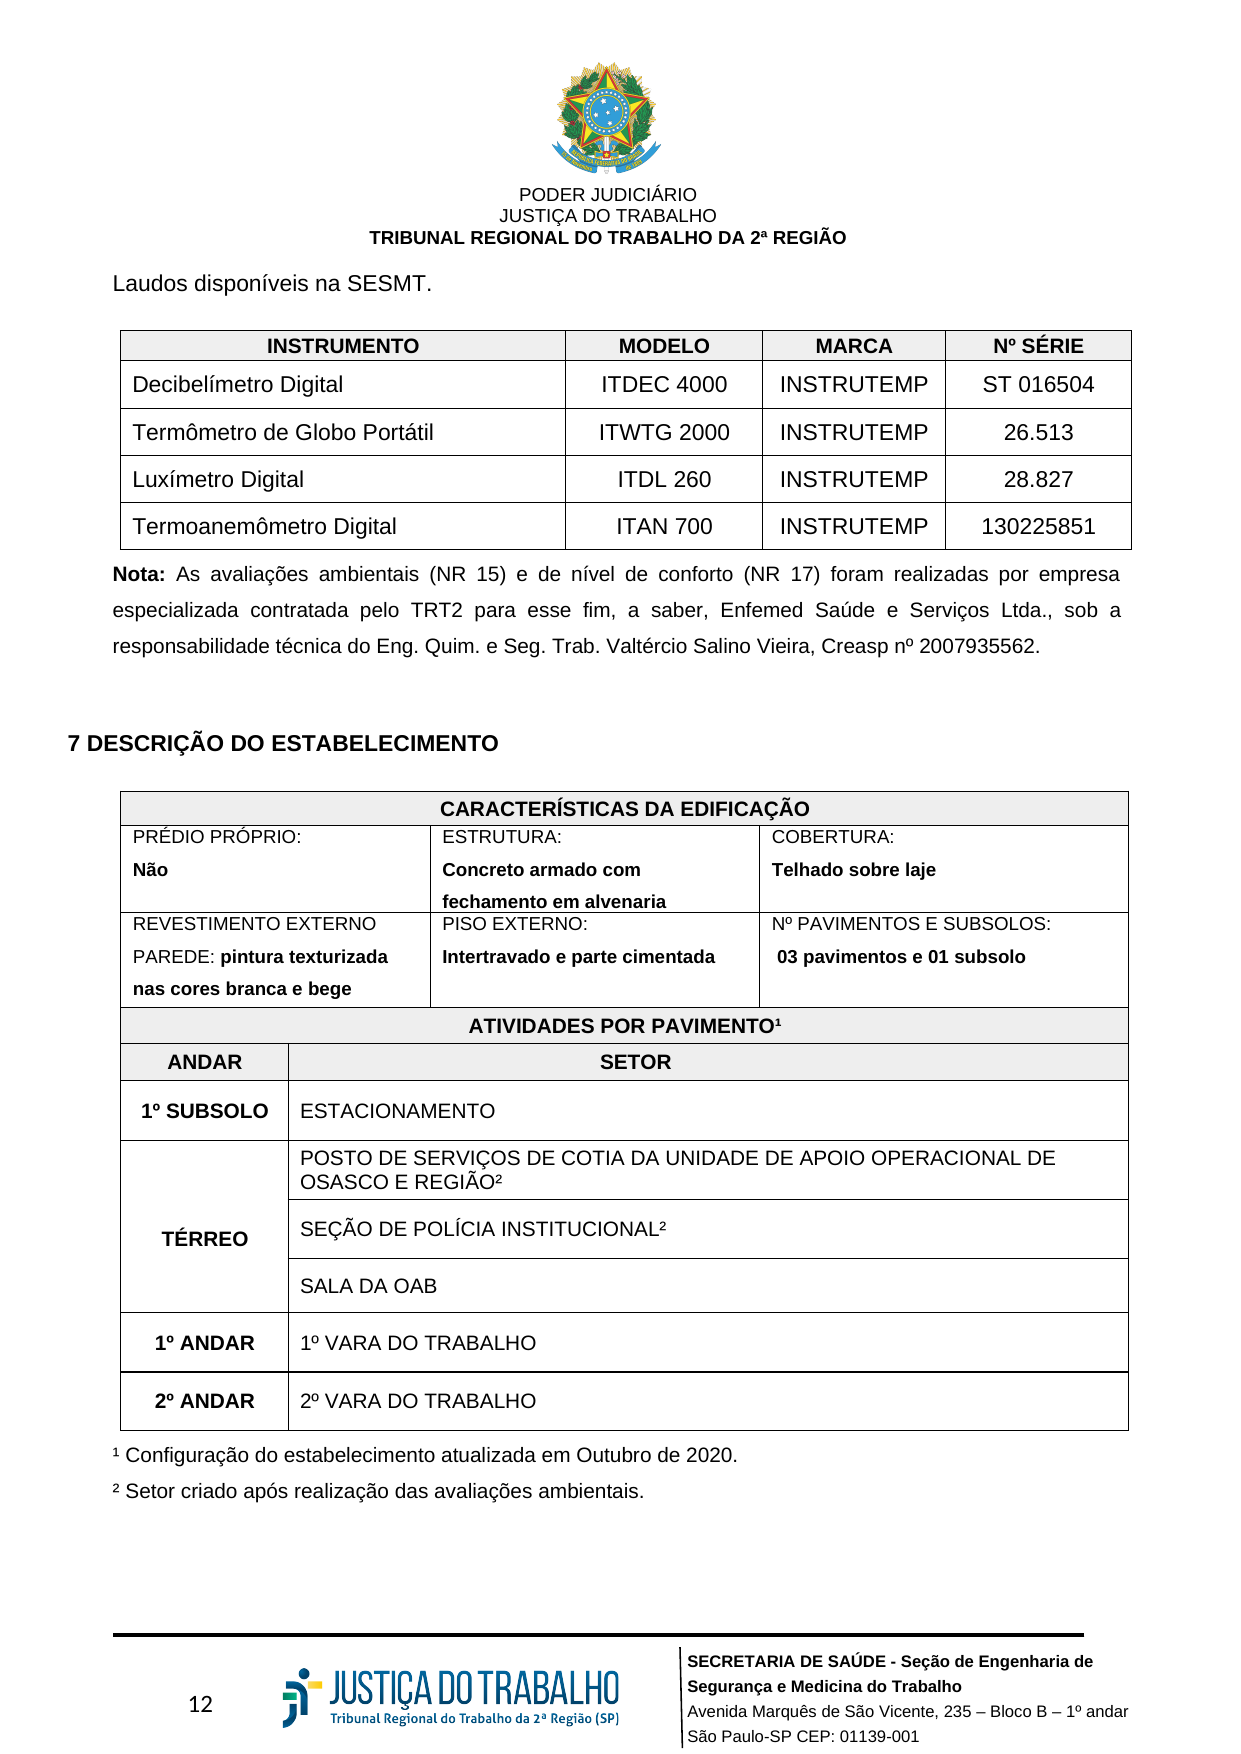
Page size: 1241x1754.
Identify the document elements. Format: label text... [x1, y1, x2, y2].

table_cell 1º VARA DO TRABALHO [289, 1313, 1128, 1371]
table_cell INSTRUTEMP [763, 456, 945, 502]
table_cell 130225851 [946, 503, 1131, 549]
text Laudos disponíveis na SESMT. [112, 270, 1122, 296]
table_cell 2º VARA DO TRABALHO [289, 1373, 1128, 1430]
table_cell ITDL 260 [566, 456, 762, 502]
table_cell ITAN 700 [566, 503, 762, 549]
table_cell Decibelímetro Digital [121, 361, 565, 407]
table_cell SALA DA OAB [289, 1259, 1128, 1312]
table_cell 2º ANDAR [121, 1373, 288, 1430]
picture [551, 62, 662, 174]
text Nota: As avaliações ambientais (NR 15) e de nível de conforto (NR 17) foram realizadas por empresa especializada contratada pelo TRT2 para esse fim, a saber, Enfemed Saúde e Serviços Ltda., sob a responsabilidade técnica do Eng. Quim. e Seg. Trab. Valtércio Salino Vieira, Creasp nº 2007935562. [112, 562, 1122, 658]
table_cell SEÇÃO DE POLÍCIA INSTITUCIONAL² [289, 1200, 1128, 1258]
table_cell ATIVIDADES POR PAVIMENTO¹ [121, 1008, 1128, 1043]
table_cell ANDAR [121, 1044, 288, 1080]
table_header MARCA [763, 331, 945, 360]
table_cell ITWTG 2000 [566, 409, 762, 455]
table_cell 26.513 [946, 409, 1131, 455]
subtitle 7 DESCRIÇÃO DO ESTABELECIMENTO [67, 730, 1169, 757]
table_cell TÉRREO [121, 1141, 288, 1312]
table_cell ITDEC 4000 [566, 361, 762, 407]
table_cell POSTO DE SERVIÇOS DE COTIA DA UNIDADE DE APOIO OPERACIONAL DE OSASCO E REGIÃO² [289, 1141, 1128, 1198]
table_cell SETOR [289, 1044, 1128, 1080]
table_cell COBERTURA: Telhado sobre laje [760, 826, 1128, 912]
table_cell INSTRUTEMP [763, 503, 945, 549]
table_cell Luxímetro Digital [121, 456, 565, 502]
table_cell PRÉDIO PRÓPRIO: Não [121, 826, 430, 912]
table_cell 28.827 [946, 456, 1131, 502]
table_header Nº SÉRIE [946, 331, 1131, 360]
table_cell INSTRUTEMP [763, 409, 945, 455]
text ² Setor criado após realização das avaliações ambientais. [112, 1479, 1122, 1503]
picture [282, 1668, 619, 1728]
table_cell 1º ANDAR [121, 1313, 288, 1371]
table_cell REVESTIMENTO EXTERNO PAREDE: pintura texturizada nas cores branca e bege [121, 913, 430, 1007]
text ¹ Configuração do estabelecimento atualizada em Outubro de 2020. [112, 1443, 1122, 1467]
table_header CARACTERÍSTICAS DA EDIFICAÇÃO [121, 792, 1128, 825]
table_cell Nº PAVIMENTOS E SUBSOLOS: 03 pavimentos e 01 subsolo [760, 913, 1128, 1007]
table_cell Termoanemômetro Digital [121, 503, 565, 549]
table_header MODELO [566, 331, 762, 360]
table_cell ESTRUTURA: Concreto armado com fechamento em alvenaria [431, 826, 759, 912]
table_header INSTRUMENTO [121, 331, 565, 360]
table_cell Termômetro de Globo Portátil [121, 409, 565, 455]
table_cell ST 016504 [946, 361, 1131, 407]
table_cell INSTRUTEMP [763, 361, 945, 407]
table_cell PISO EXTERNO: Intertravado e parte cimentada [431, 913, 759, 1007]
table_cell ESTACIONAMENTO [289, 1081, 1128, 1139]
table_cell 1º SUBSOLO [121, 1081, 288, 1139]
